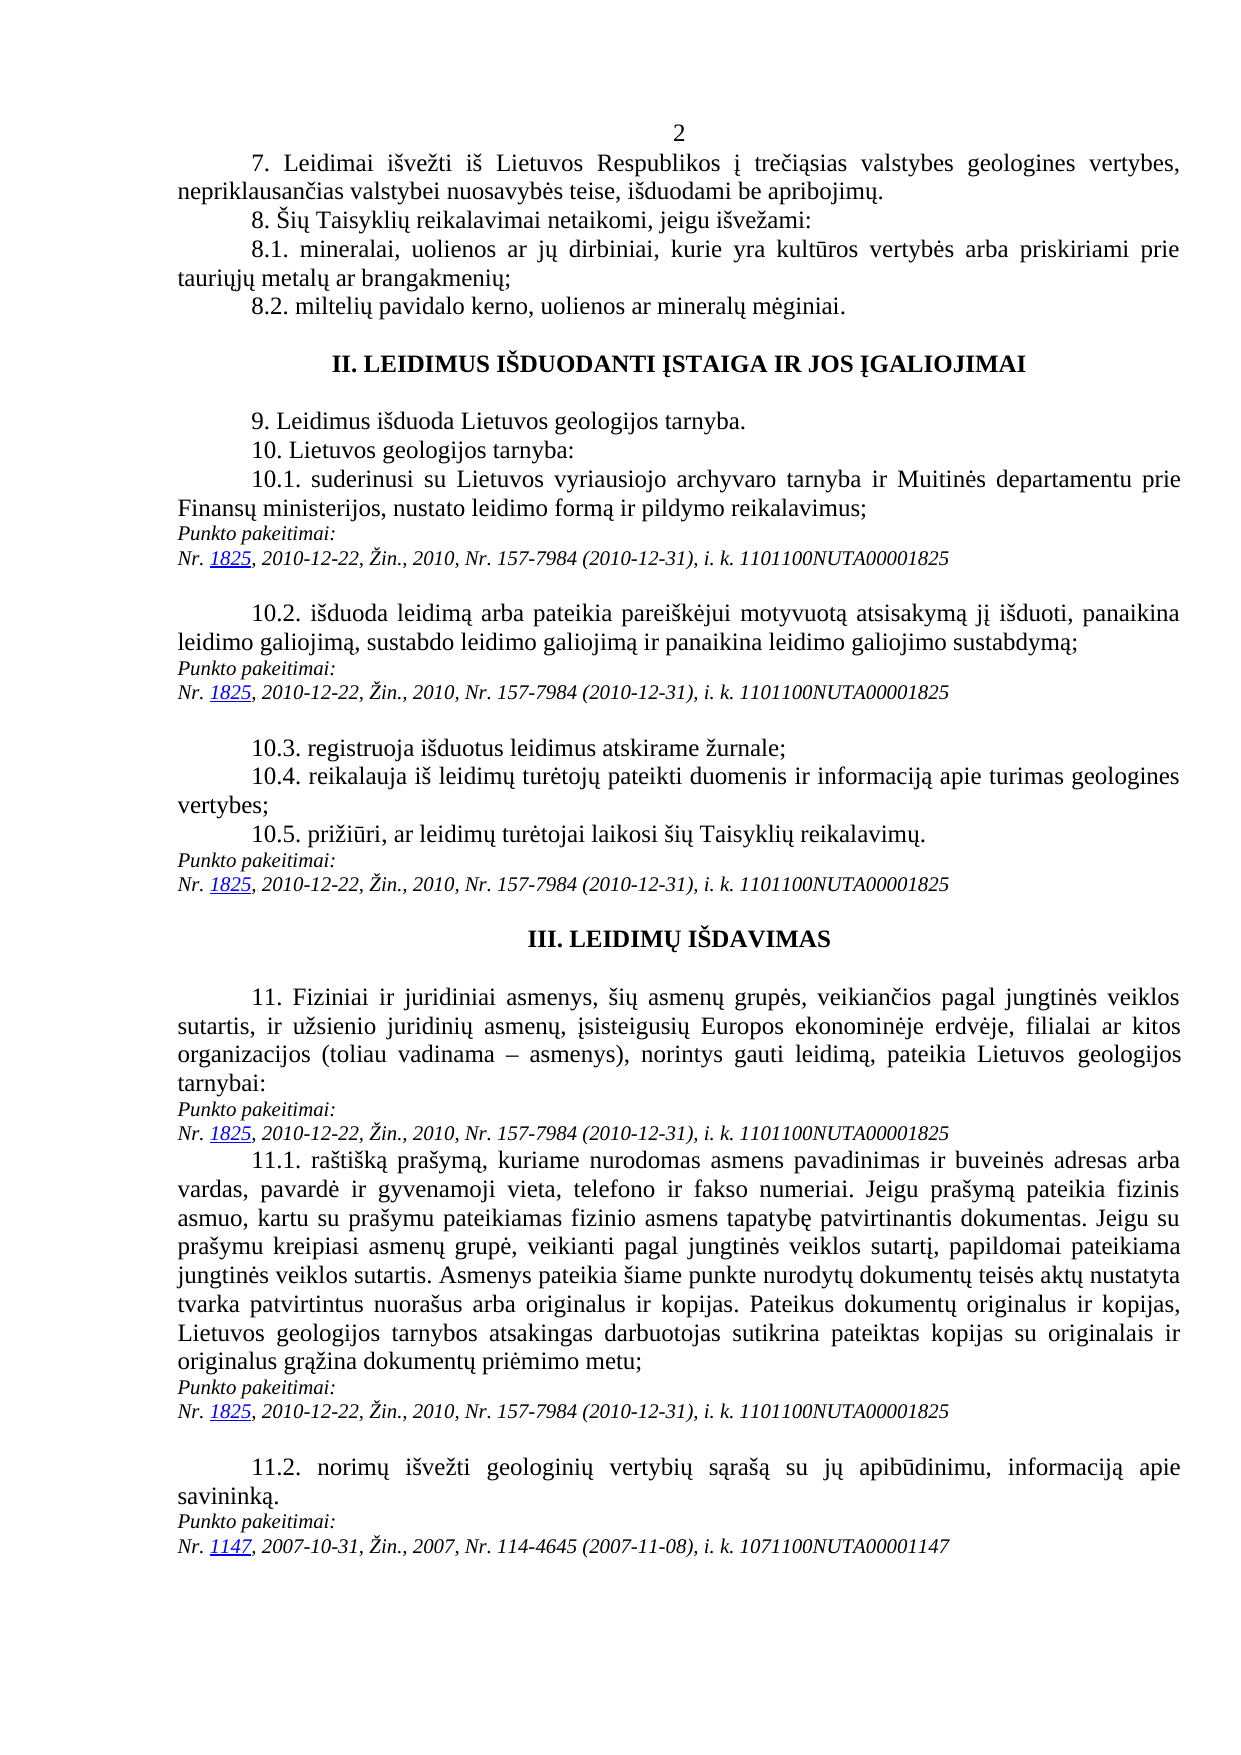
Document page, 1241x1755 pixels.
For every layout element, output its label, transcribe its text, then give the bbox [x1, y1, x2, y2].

text 10.5. prižiūri, ar leidimų turėtojai laikosi šių Taisyklių reikalavimų. [177, 819, 1181, 848]
text 8. Šių Taisyklių reikalavimai netaikomi, jeigu išvežami: [177, 205, 1181, 234]
text 9. Leidimus išduoda Lietuvos geologijos tarnyba. [177, 406, 1181, 435]
text 10.1. suderinusi su Lietuvos vyriausiojo archyvaro tarnyba ir Muitinės departamentu prie Finansų ministerijos, nustato leidimo formą ir pildymo reikalavimus; [177, 464, 1181, 521]
text 10.4. reikalauja iš leidimų turėtojų pateikti duomenis ir informaciją apie turimas geologines vertybes; [177, 761, 1181, 819]
text 11. Fiziniai ir juridiniai asmenys, šių asmenų grupės, veikiančios pagal jungtinės veiklos sutartis, ir užsienio juridinių asmenų, įsisteigusių Europos ekonominėje erdvėje, filialai ar kitos organizacijos (toliau vadinama – asmenys), norintys gauti leidimą, pateikia Lietuvos geologijos tarnybai: [177, 982, 1181, 1097]
text 10.3. registruoja išduotus leidimus atskirame žurnale; [177, 733, 1181, 761]
text 10.2. išduoda leidimą arba pateikia pareiškėjui motyvuotą atsisakymą jį išduoti, panaikina leidimo galiojimą, sustabdo leidimo galiojimą ir panaikina leidimo galiojimo sustabdymą; [177, 598, 1181, 656]
text Nr. 1825, 2010-12-22, Žin., 2010, Nr. 157-7984 (2010-12-31), i. k. 1101100NUTA00001825 [177, 872, 1181, 896]
text Nr. 1825, 2010-12-22, Žin., 2010, Nr. 157-7984 (2010-12-31), i. k. 1101100NUTA00001825 [177, 545, 1181, 569]
text 11.1. raštišką prašymą, kuriame nurodomas asmens pavadinimas ir buveinės adresas arba vardas, pavardė ir gyvenamoji vieta, telefono ir fakso numeriai. Jeigu prašymą pateikia fizinis asmuo, kartu su prašymu pateikiamas fizinio asmens tapatybę patvirtinantis dokumentas. Jeigu su prašymu kreipiasi asmenų grupė, veikianti pagal jungtinės veiklos sutartį, papildomai pateikiama jungtinės veiklos sutartis. Asmenys pateikia šiame punkte nurodytų dokumentų teisės aktų nustatyta tvarka patvirtintus nuorašus arba originalus ir kopijas. Pateikus dokumentų originalus ir kopijas, Lietuvos geologijos tarnybos atsakingas darbuotojas sutikrina pateiktas kopijas su originalais ir originalus grąžina dokumentų priėmimo metu; [177, 1145, 1181, 1375]
text Nr. 1825, 2010-12-22, Žin., 2010, Nr. 157-7984 (2010-12-31), i. k. 1101100NUTA00001825 [177, 1121, 1181, 1145]
text 10. Lietuvos geologijos tarnyba: [177, 435, 1181, 464]
text Punkto pakeitimai: [177, 1097, 1181, 1121]
text Nr. 1825, 2010-12-22, Žin., 2010, Nr. 157-7984 (2010-12-31), i. k. 1101100NUTA00001825 [177, 680, 1181, 704]
text 8.1. mineralai, uolienos ar jų dirbiniai, kurie yra kultūros vertybės arba priskiriami prie tauriųjų metalų ar brangakmenių; [177, 234, 1181, 291]
text III. LEIDIMŲ IŠDAVIMAS [177, 924, 1181, 953]
text Punkto pakeitimai: [177, 848, 1181, 872]
text 8.2. miltelių pavidalo kerno, uolienos ar mineralų mėginiai. [177, 291, 1181, 320]
text 7. Leidimai išvežti iš Lietuvos Respublikos į trečiąsias valstybes geologines vertybes, nepriklausančias valstybei nuosavybės teise, išduodami be apribojimų. [177, 148, 1181, 205]
text Nr. 1147, 2007-10-31, Žin., 2007, Nr. 114-4645 (2007-11-08), i. k. 1071100NUTA00001147 [177, 1533, 1181, 1558]
text 11.2. norimų išvežti geologinių vertybių sąrašą su jų apibūdinimu, informaciją apie savininką. [177, 1452, 1181, 1509]
text Punkto pakeitimai: [177, 1509, 1181, 1533]
text Punkto pakeitimai: [177, 1375, 1181, 1399]
text Nr. 1825, 2010-12-22, Žin., 2010, Nr. 157-7984 (2010-12-31), i. k. 1101100NUTA00001825 [177, 1399, 1181, 1423]
text II. LEIDIMUS IŠDUODANTI ĮSTAIGA IR JOS ĮGALIOJIMAI [177, 349, 1181, 378]
text Punkto pakeitimai: [177, 656, 1181, 680]
text Punkto pakeitimai: [177, 521, 1181, 545]
